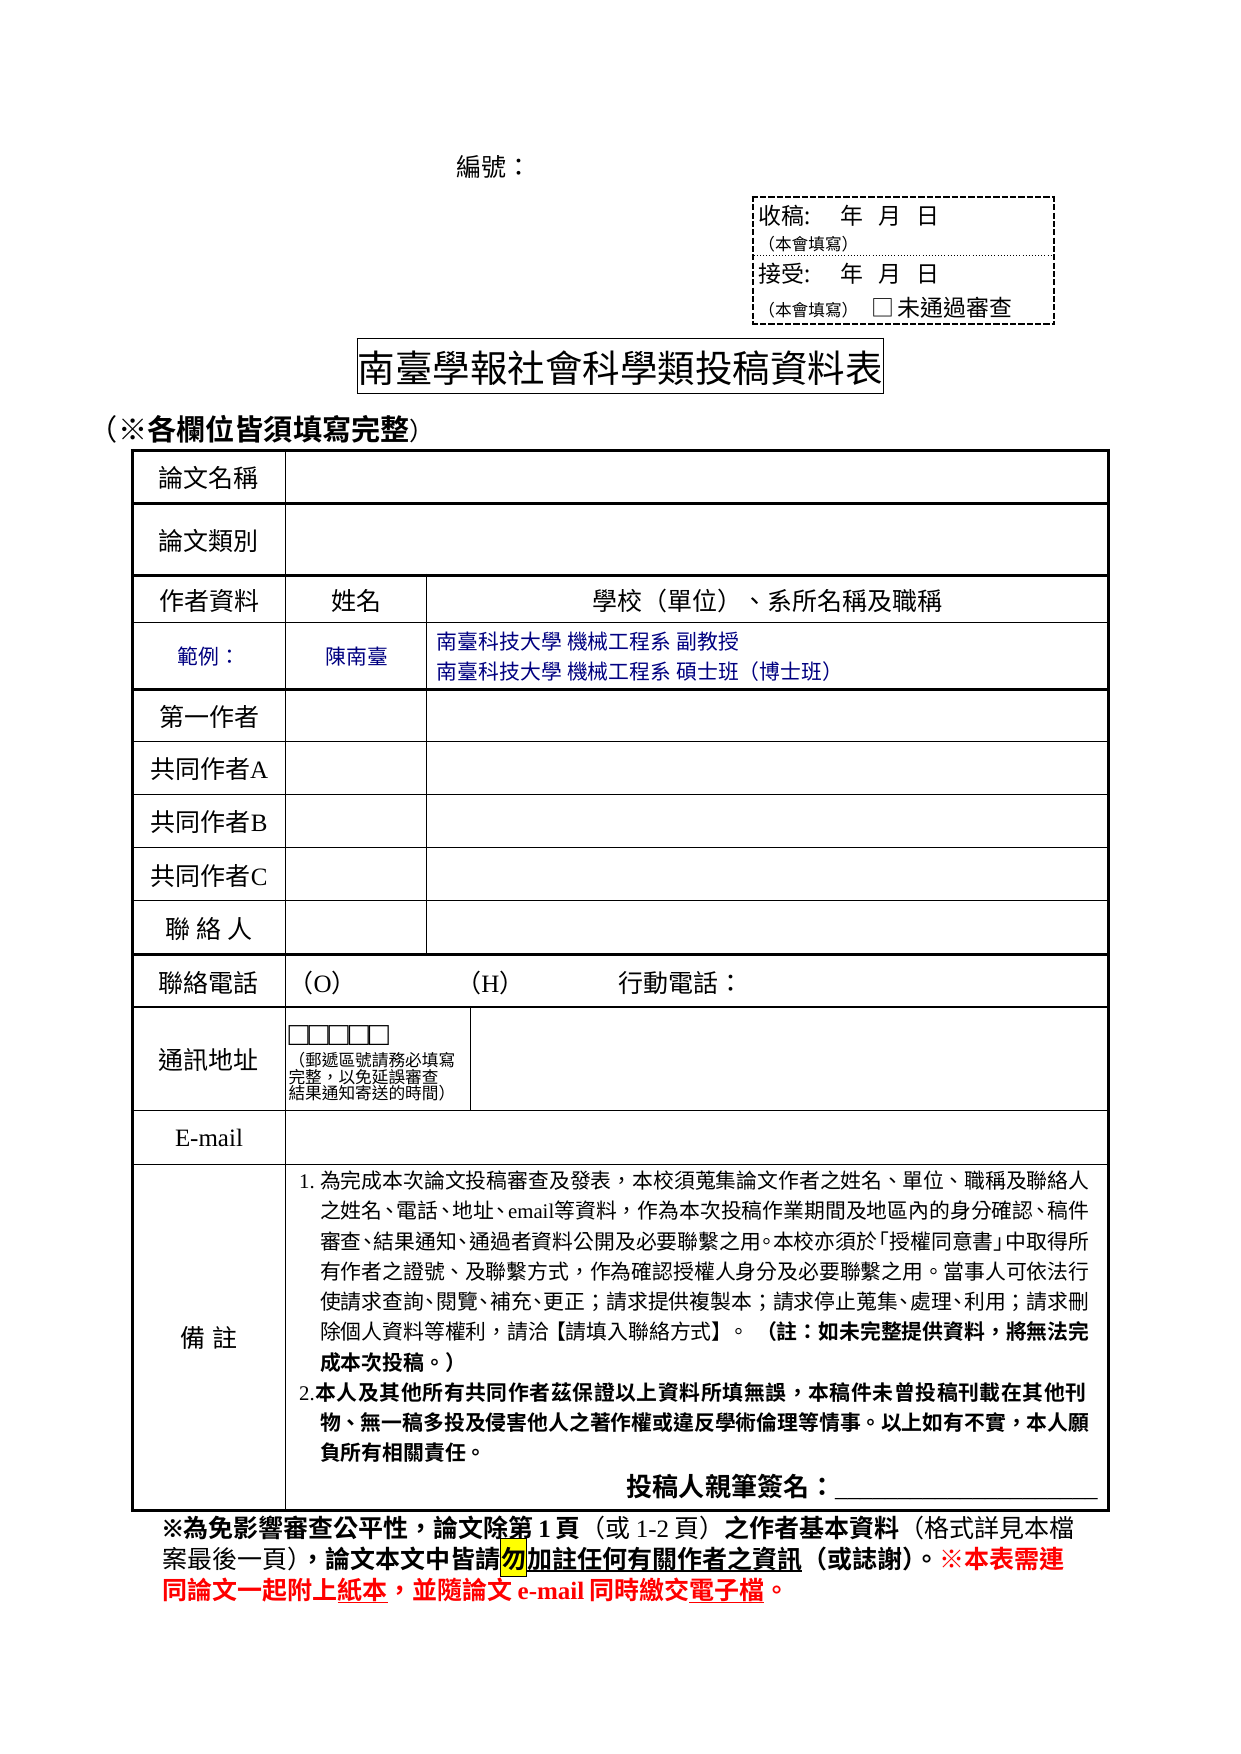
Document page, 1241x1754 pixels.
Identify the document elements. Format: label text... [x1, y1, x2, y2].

table_cell 南臺科技大學 機械工程系 副教授 南臺科技大學 機械工程系 碩士班（博士班） [427, 623, 1107, 688]
table_cell 共同作者B [134, 795, 285, 847]
table_cell 備 註 [134, 1165, 285, 1509]
table_cell [427, 901, 1107, 953]
table_cell 範例： [134, 623, 285, 688]
table_cell 通訊地址 [134, 1008, 285, 1110]
table_cell E-mail [134, 1111, 285, 1163]
table_cell [427, 691, 1107, 741]
table_header 論文名稱 [134, 452, 285, 502]
table_cell [427, 795, 1107, 847]
text [884, 337, 1092, 394]
text 編號： [148, 148, 1092, 184]
table_cell [427, 742, 1107, 794]
table_cell [286, 691, 426, 741]
table_cell 第一作者 [134, 691, 285, 741]
table_cell 共同作者A [134, 742, 285, 794]
table_cell [286, 505, 1107, 573]
table_cell （O） （H） 行動電話： [286, 956, 1107, 1006]
table_header [286, 452, 1107, 502]
text ※為免影響審查公平性，論文除第1頁（或1-2頁）之作者基本資料（格式詳見本檔案最後一頁），論文本文中皆請勿加註任何有關作者之資訊（或誌謝）。※本表需連同論文一起附上紙本，並隨論文e-mail同時繳交電子檔。 [162, 1512, 1078, 1606]
table_cell 論文類別 [134, 505, 285, 573]
table_cell [427, 848, 1107, 900]
table_cell 學校（單位）、系所名稱及職稱 [427, 577, 1107, 622]
table_cell 接受: 年 月 日 （本會填寫） □ 未通過審查 [753, 255, 1054, 323]
table_cell □□□□□ （郵遞區號請務必填寫 完整，以免延誤審查 結果通知寄送的時間） [286, 1008, 470, 1110]
text 南臺學報社會科學類投稿資料表 [148, 337, 883, 394]
table_cell 陳南臺 [286, 623, 426, 688]
table_cell [471, 1008, 1107, 1110]
table_cell 共同作者C [134, 848, 285, 900]
table_cell 聯絡電話 [134, 956, 285, 1006]
table_cell 姓名 [286, 577, 426, 622]
table_cell [286, 1111, 1107, 1163]
table_header 收稿: 年 月 日 （本會填寫） [753, 196, 1054, 255]
table_cell [286, 848, 426, 900]
table_cell 聯 絡 人 [134, 901, 285, 953]
text （※各欄位皆須填寫完整） [89, 406, 1092, 449]
table_cell [286, 901, 426, 953]
table_cell 作者資料 [134, 577, 285, 622]
table_cell [286, 795, 426, 847]
table_cell [286, 742, 426, 794]
table_cell 1. 為完成本次論文投稿審查及發表，本校須蒐集論文作者之姓名、單位、職稱及聯絡人之姓名、電話、地址、email等資料，作為本次投稿作業期間及地區內的身分確認、稿件審查、結果通知、通過者資料公開及必要聯繫之用。本校亦須於「授權同意書」中取得所有作者之證號、及聯繫方式，作為確認授權人身分及必要聯繫之用。當事人可依法行使請求查詢、閱覽、補充、更正；請求提供複製本；請求停止蒐集、處理、利用；請求刪除個人資料等權利，請洽【請填入聯絡方式】。（註：如未完整提供資料，將無法完成本次投稿。） 2.本人及其他所有共同作者茲保證以上資料所填無誤，本稿件未曾投稿刊載在其他刊物、無一稿多投及侵害他人之著作權或違反學術倫理等情事。以上如有不實，本人願負所有相關責任。 投稿人親筆簽名：_____________________ 中華民國 年 月 日 [286, 1165, 1107, 1509]
